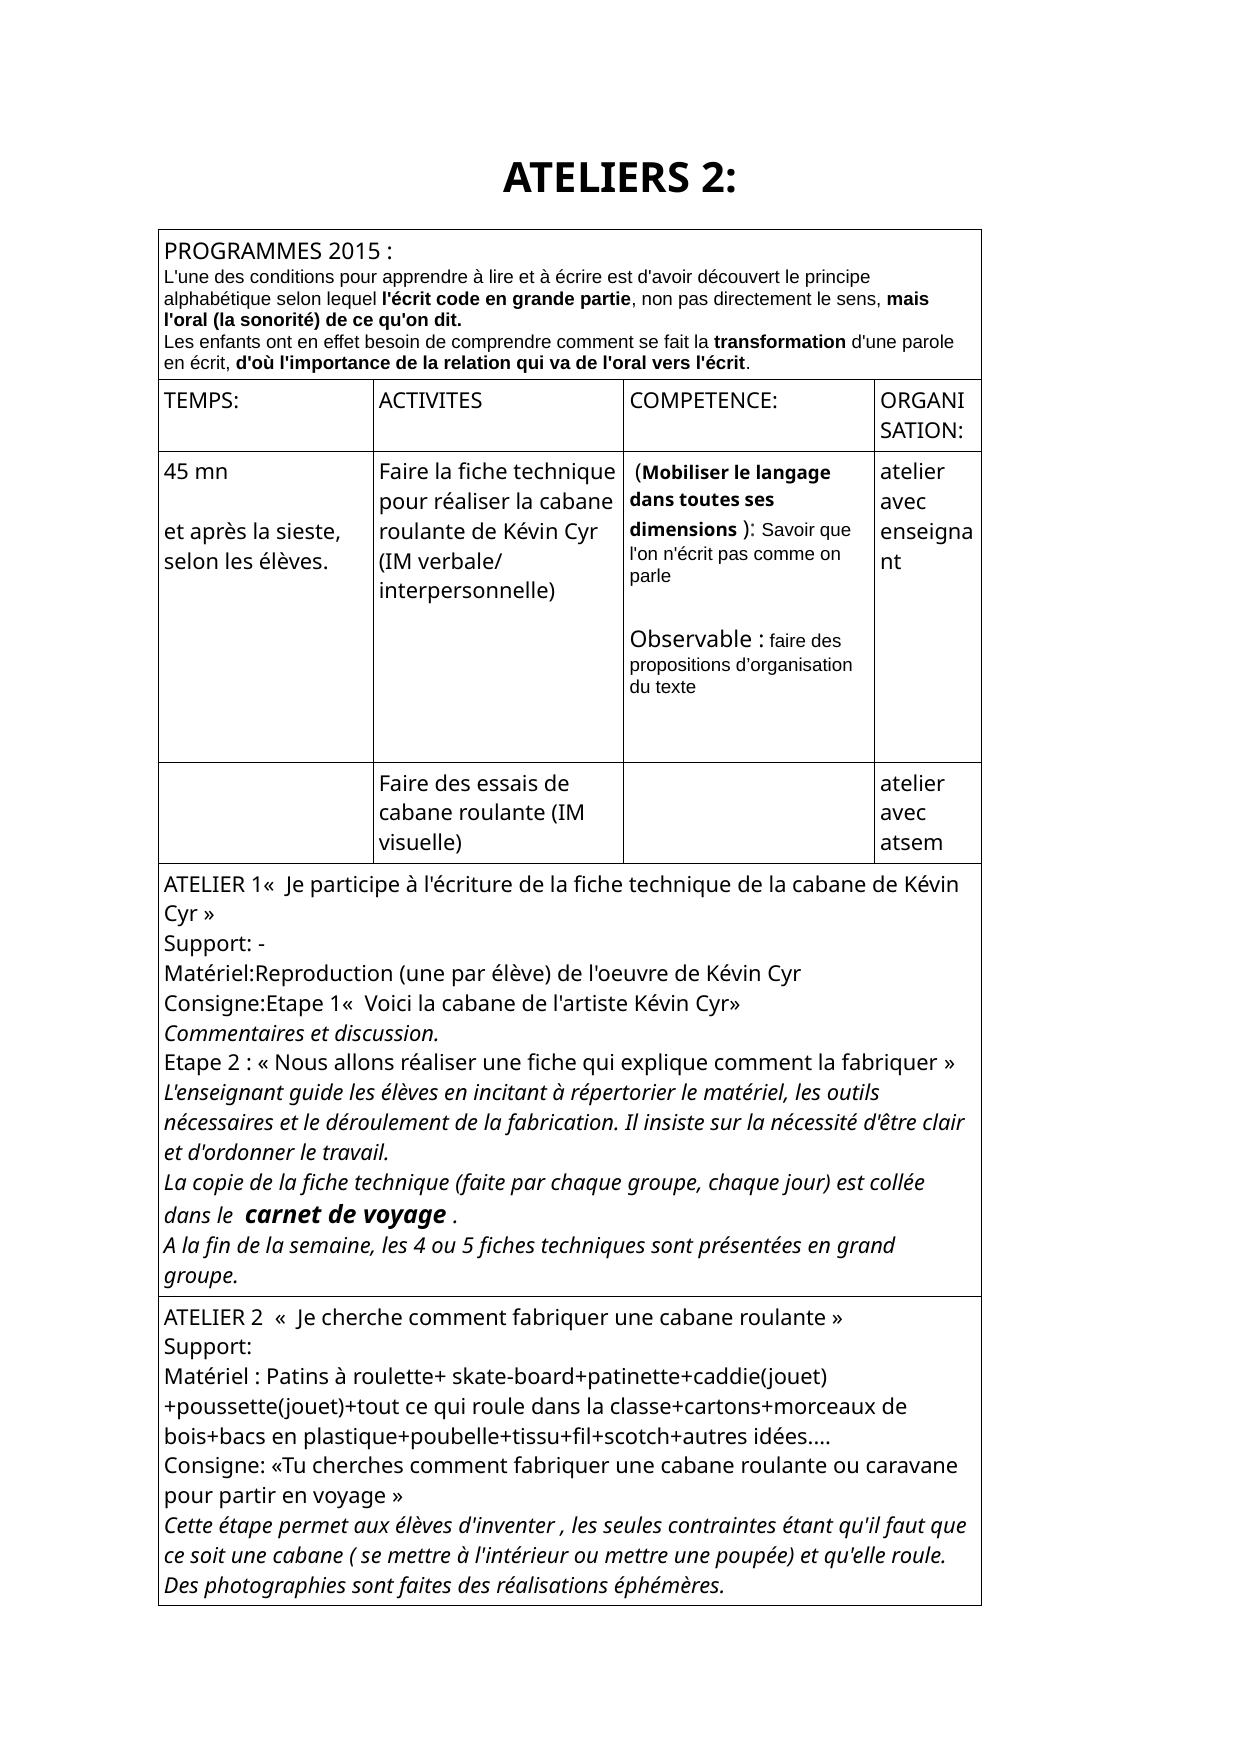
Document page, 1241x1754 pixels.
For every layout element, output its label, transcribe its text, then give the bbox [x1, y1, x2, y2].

text ATELIERS 2: [118, 148, 1122, 205]
table_cell ACTIVITES [374, 380, 623, 451]
table_cell atelier avec enseignant [875, 452, 981, 762]
table_cell [624, 763, 874, 863]
table_cell Faire des essais de cabane roulante (IM visuelle) [374, 763, 623, 863]
table_cell (Mobiliser le langage dans toutes ses dimensions ): Savoir que l'on n'écrit pas comme on parle Observable : faire des propositions d’organisation du texte [624, 452, 874, 762]
table_cell ATELIER 2 « Je cherche comment fabriquer une cabane roulante » Support: Matériel : Patins à roulette+ skate-board+patinette+caddie(jouet)+poussette(jouet)+tout ce qui roule dans la classe+cartons+morceaux de bois+bacs en plastique+poubelle+tissu+fil+scotch+autres idées.... Consigne: «Tu cherches comment fabriquer une cabane roulante ou caravane pour partir en voyage » Cette étape permet aux élèves d'inventer , les seules contraintes étant qu'il faut que ce soit une cabane ( se mettre à l'intérieur ou mettre une poupée) et qu'elle roule. Des photographies sont faites des réalisations éphémères. [159, 1297, 981, 1605]
table_cell ATELIER 1« Je participe à l'écriture de la fiche technique de la cabane de Kévin Cyr » Support: - Matériel:Reproduction (une par élève) de l'oeuvre de Kévin Cyr Consigne:Etape 1« Voici la cabane de l'artiste Kévin Cyr» Commentaires et discussion. Etape 2 : « Nous allons réaliser une fiche qui explique comment la fabriquer » L'enseignant guide les élèves en incitant à répertorier le matériel, les outils nécessaires et le déroulement de la fabrication. Il insiste sur la nécessité d'être clair et d'ordonner le travail. La copie de la fiche technique (faite par chaque groupe, chaque jour) est collée dans le carnet de voyage . A la fin de la semaine, les 4 ou 5 fiches techniques sont présentées en grand groupe. [159, 864, 981, 1296]
table_cell Faire la fiche technique pour réaliser la cabane roulante de Kévin Cyr (IM verbale/ interpersonnelle) [374, 452, 623, 762]
table_header PROGRAMMES 2015 : L'une des conditions pour apprendre à lire et à écrire est d'avoir découvert le principe alphabétique selon lequel l'écrit code en grande partie, non pas directement le sens, mais l'oral (la sonorité) de ce qu'on dit. Les enfants ont en effet besoin de comprendre comment se fait la transformation d'une parole en écrit, d'où l'importance de la relation qui va de l'oral vers l'écrit. [159, 230, 981, 379]
table_cell [159, 763, 373, 863]
table_cell ORGANISATION: [875, 380, 981, 451]
table_cell COMPETENCE: [624, 380, 874, 451]
table_cell atelier avec atsem [875, 763, 981, 863]
table_cell 45 mn et après la sieste, selon les élèves. [159, 452, 373, 762]
table_cell TEMPS: [159, 380, 373, 451]
